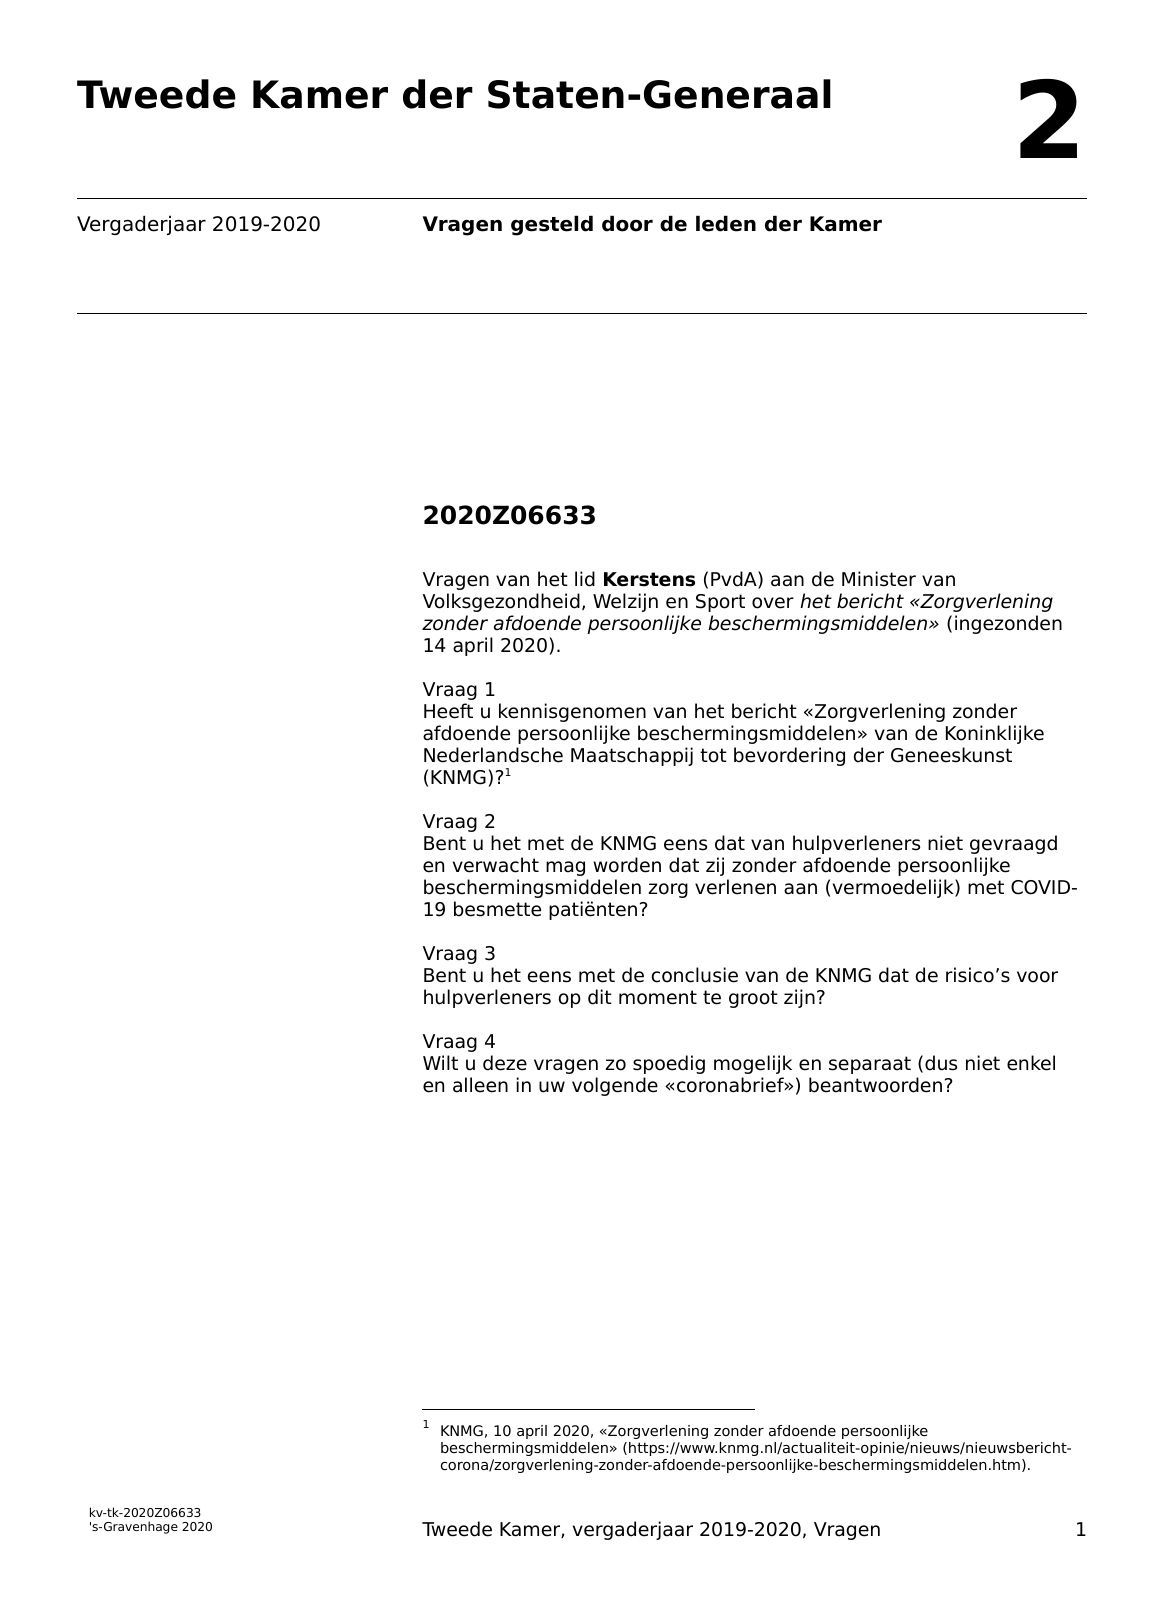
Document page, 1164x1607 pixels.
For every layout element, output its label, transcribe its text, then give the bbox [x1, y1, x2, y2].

text Wilt u deze vragen zo spoedig mogelijk en separaat (dus niet enkel en alleen in uw volgende «coronabrief») beantwoorden? [422, 1053, 1087, 1097]
text 2020Z06633 [422, 501, 1087, 531]
text Bent u het eens met de conclusie van de KNMG dat de risico’s voor hulpverleners op dit moment te groot zijn? [422, 965, 1087, 1009]
text 's-Gravenhage 2020 [88, 1520, 323, 1534]
text Vraag 2 [422, 811, 1087, 833]
text Vragen van het lid Kerstens (PvdA) aan de Minister van Volksgezondheid, Welzijn en Sport over het bericht «Zorgverlening zonder afdoende persoonlijke beschermingsmiddelen» (ingezonden 14 april 2020). [422, 569, 1087, 657]
text Heeft u kennisgenomen van het bericht «Zorgverlening zonder afdoende persoonlijke beschermingsmiddelen» van de Koninklijke Nederlandsche Maatschappij tot bevordering der Geneeskunst (KNMG)? [422, 701, 1087, 789]
text Vraag 4 [422, 1031, 1087, 1053]
text KNMG, 10 april 2020, «Zorgverlening zonder afdoende persoonlijke beschermingsmiddelen» (https://www.knmg.nl/actualiteit-opinie/nieuws/nieuwsbericht-corona/zorgverlening-zonder-afdoende-persoonlijke-beschermingsmiddelen.htm). [422, 1418, 1087, 1474]
text Bent u het met de KNMG eens dat van hulpverleners niet gevraagd en verwacht mag worden dat zij zonder afdoende persoonlijke beschermingsmiddelen zorg verlenen aan (vermoedelijk) met COVID-19 besmette patiënten? [422, 833, 1087, 921]
table_header 2 [886, 59, 1087, 198]
text Vraag 1 [422, 679, 1087, 701]
table_cell Vergaderjaar 2019-2020 [77, 199, 422, 313]
text kv-tk-2020Z06633 [88, 1506, 323, 1520]
text Vraag 3 [422, 943, 1087, 965]
table_header Tweede Kamer der Staten-Generaal [77, 59, 886, 198]
table_cell Vragen gesteld door de leden der Kamer [422, 199, 1087, 313]
